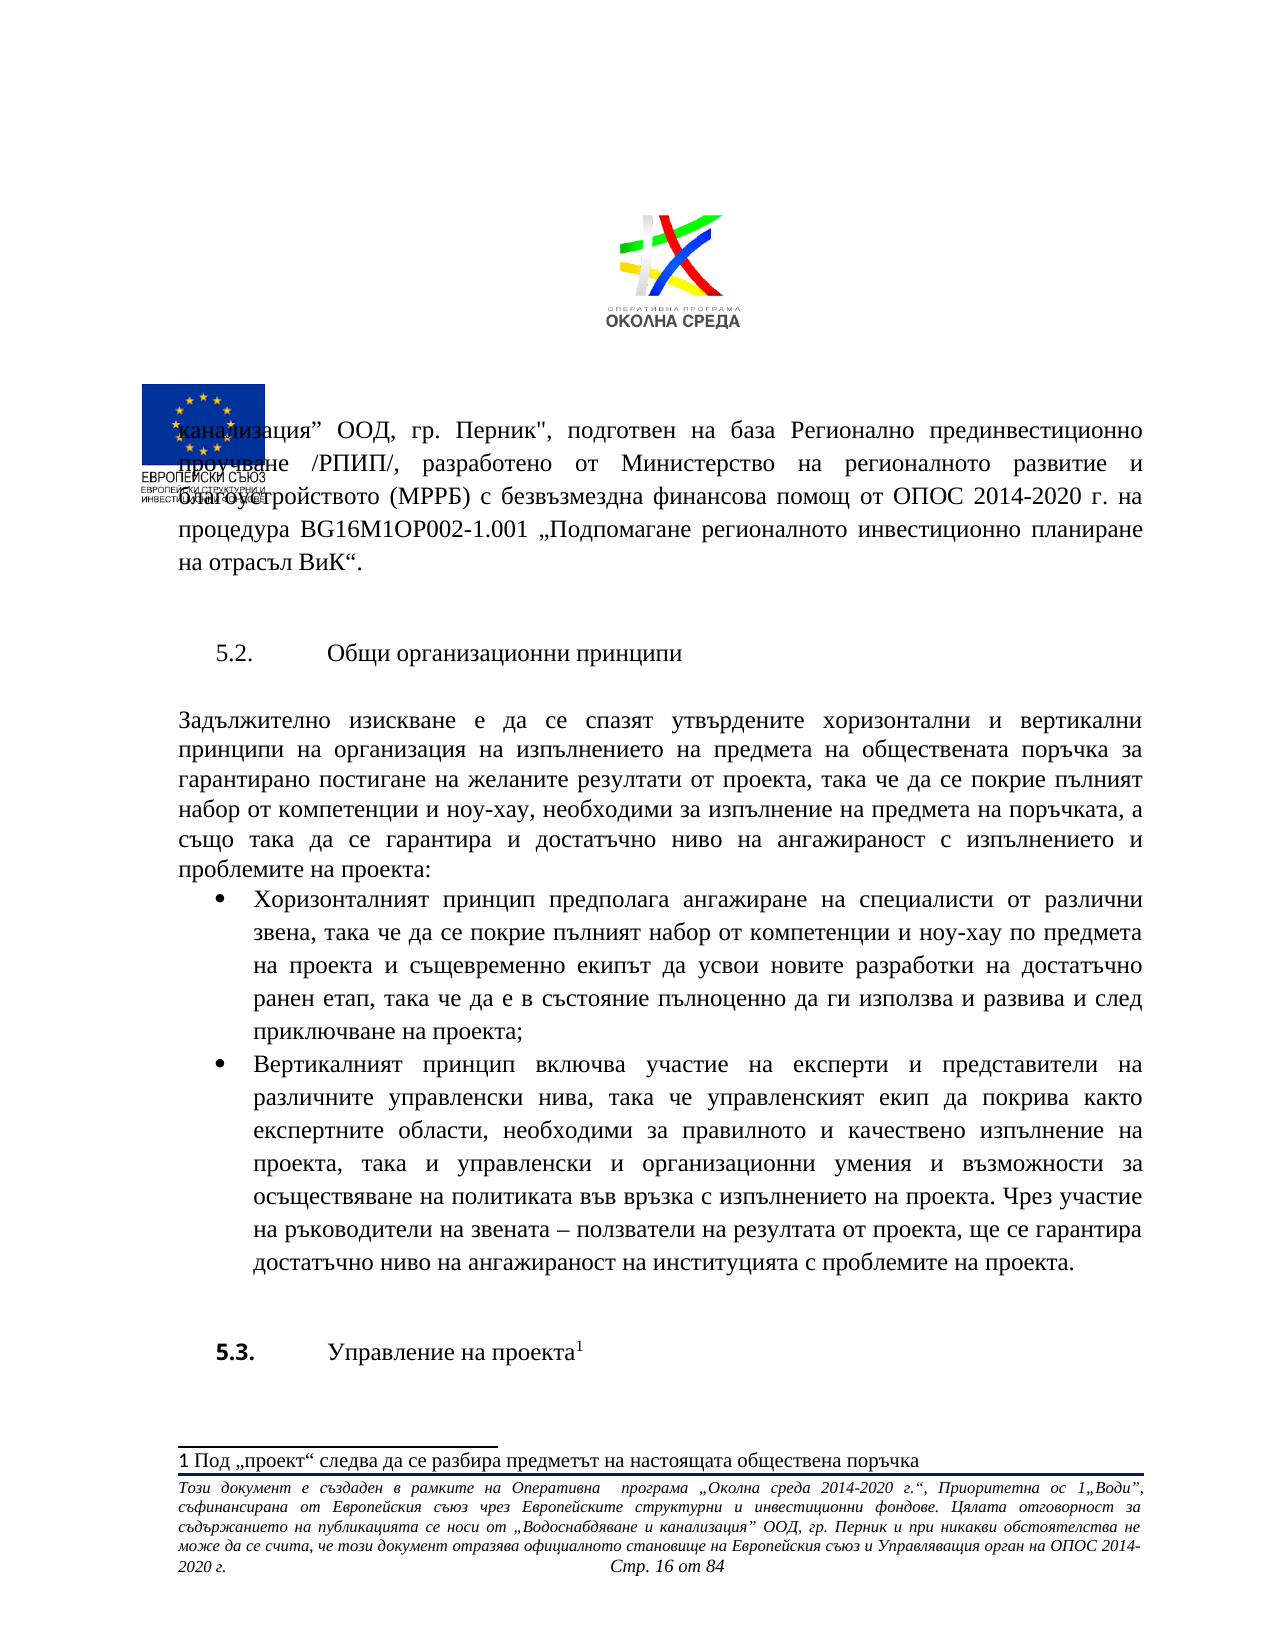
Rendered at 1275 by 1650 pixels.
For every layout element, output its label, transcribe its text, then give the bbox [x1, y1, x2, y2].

text канализация” ООД, гр. Перник", подготвен на база Регионално прединвестиционно проучване /РПИП/, разработено от Министерство на регионалното развитие и благоустройството (МРРБ) с безвъзмездна финансова помощ от ОПОС 2014-2020 г. на процедура BG16M1OP002-1.001 „Подпомагане регионалното инвестиционно планиране на отрасъл ВиК“. [178, 415, 1144, 576]
text Задължително изискване е да се спазят утвърдените хоризонтални и вертикални принципи на организация на изпълнението на предмета на обществената поръчка за гарантирано постигане на желаните резултати от проекта, така че да се покрие пълният набор от компетенции и ноу-хау, необходими за изпълнение на предмета на поръчката, а също така да се гарантира и достатъчно ниво на ангажираност с изпълнението и проблемите на проекта: [178, 705, 1144, 883]
list Под „проект“ следва да се разбира предметът на настоящата обществена поръчка [178, 1447, 1144, 1473]
list Управление на проекта [216, 1336, 1144, 1367]
list Вертикалният принцип включва участие на експерти и представители на различните управленски нива, така че управленският екип да покрива както експертните области, необходими за правилното и качествено изпълнение на проекта, така и управленски и организационни умения и възможности за осъществяване на политиката във връзка с изпълнението на проекта. Чрез участие на ръководители на звената – ползватели на резултата от проекта, ще се гарантира достатъчно ниво на ангажираност на институцията с проблемите на проекта. [216, 1049, 1144, 1276]
list Общи организационни принципи [216, 638, 1144, 667]
list Хоризонталният принцип предполага ангажиране на специалисти от различни звена, така че да се покрие пълният набор от компетенции и ноу-хау по предмета на проекта и същевременно екипът да усвои новите разработки на достатъчно ранен етап, така че да е в състояние пълноценно да ги използва и развива и след приключване на проекта; [216, 884, 1144, 1045]
